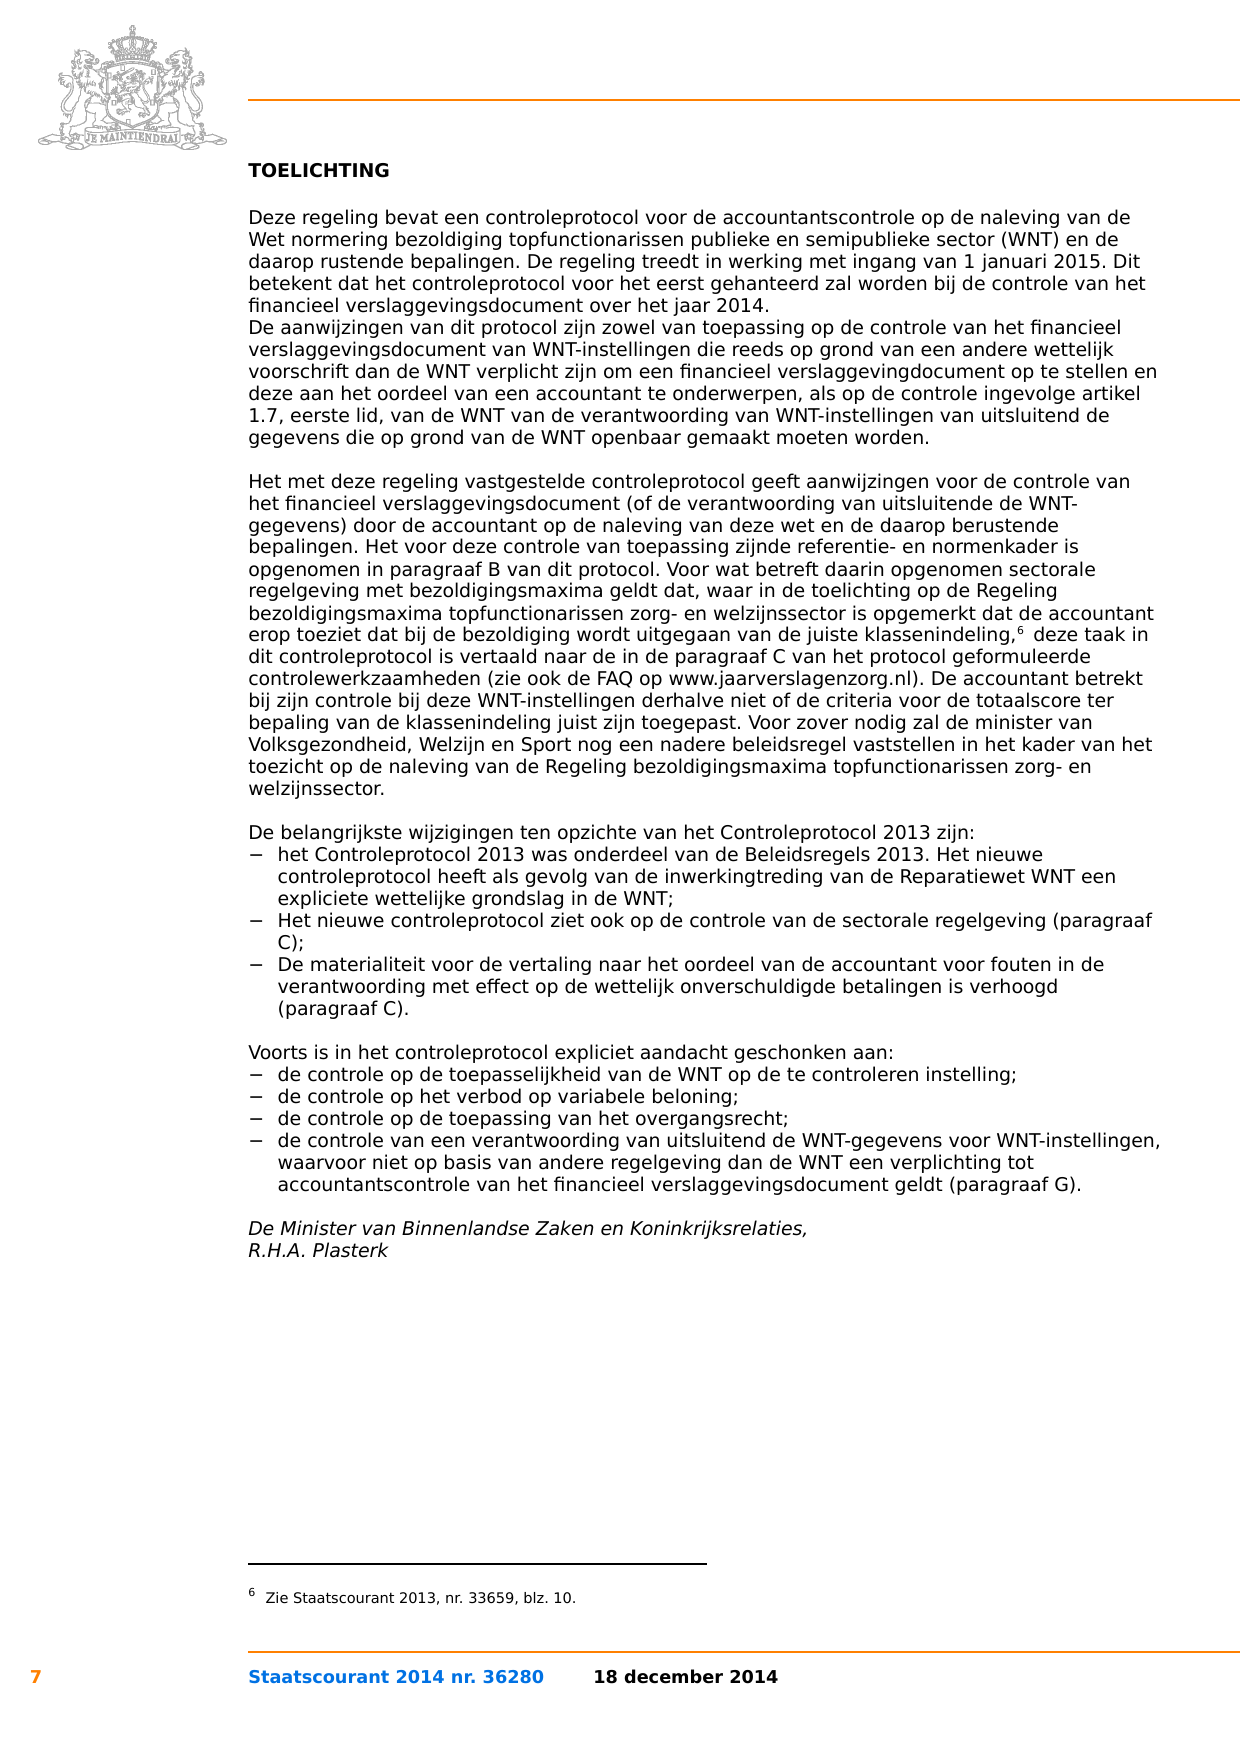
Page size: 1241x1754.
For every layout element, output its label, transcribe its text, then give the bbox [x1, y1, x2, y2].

text − de controle van een verantwoording van uitsluitend de WNT-gegevens voor WNT-instellingen, waarvoor niet op basis van andere regelgeving dan de WNT een verplichting tot accountantscontrole van het financieel verslaggevingsdocument geldt (paragraaf G). [248, 1130, 1163, 1196]
text Het met deze regeling vastgestelde controleprotocol geeft aanwijzingen voor de controle van het financieel verslaggevingsdocument (of de verantwoording van uitsluitende de WNT-gegevens) door de accountant op de naleving van deze wet en de daarop berustende bepalingen. Het voor deze controle van toepassing zijnde referentie- en normenkader is opgenomen in paragraaf B van dit protocol. Voor wat betreft daarin opgenomen sectorale regelgeving met bezoldigingsmaxima geldt dat, waar in de toelichting op de Regeling bezoldigingsmaxima topfunctionarissen zorg- en welzijnssector is opgemerkt dat de accountant erop toeziet dat bij de bezoldiging wordt uitgegaan van de juiste klassenindeling, deze taak in dit controleprotocol is vertaald naar de in de paragraaf C van het protocol geformuleerde controlewerkzaamheden (zie ook de FAQ op www.jaarverslagenzorg.nl). De accountant betrekt bij zijn controle bij deze WNT-instellingen derhalve niet of de criteria voor de totaalscore ter bepaling van de klassenindeling juist zijn toegepast. Voor zover nodig zal de minister van Volksgezondheid, Welzijn en Sport nog een nadere beleidsregel vaststellen in het kader van het toezicht op de naleving van de Regeling bezoldigingsmaxima topfunctionarissen zorg- en welzijnssector. [248, 471, 1163, 800]
text − de controle op de toepassing van het overgangsrecht; [248, 1108, 1163, 1130]
text De Minister van Binnenlandse Zaken en Koninkrijksrelaties, R.H.A. Plasterk [248, 1217, 1163, 1261]
text De belangrijkste wijzigingen ten opzichte van het Controleprotocol 2013 zijn: [248, 822, 1163, 844]
picture [38, 25, 227, 150]
text Voorts is in het controleprotocol expliciet aandacht geschonken aan: [248, 1042, 1163, 1064]
text − de controle op de toepasselijkheid van de WNT op de te controleren instelling; [248, 1064, 1163, 1086]
text − De materialiteit voor de vertaling naar het oordeel van de accountant voor fouten in de verantwoording met effect op de wettelijk onverschuldigde betalingen is verhoogd (paragraaf C). [248, 954, 1163, 1020]
text − het Controleprotocol 2013 was onderdeel van de Beleidsregels 2013. Het nieuwe controleprotocol heeft als gevolg van de inwerkingtreding van de Reparatiewet WNT een expliciete wettelijke grondslag in de WNT; [248, 844, 1163, 910]
text − de controle op het verbod op variabele beloning; [248, 1086, 1163, 1108]
subtitle TOELICHTING [248, 160, 1163, 182]
text Deze regeling bevat een controleprotocol voor de accountantscontrole op de naleving van de Wet normering bezoldiging topfunctionarissen publieke en semipublieke sector (WNT) en de daarop rustende bepalingen. De regeling treedt in werking met ingang van 1 januari 2015. Dit betekent dat het controleprotocol voor het eerst gehanteerd zal worden bij de controle van het financieel verslaggevingsdocument over het jaar 2014. [248, 207, 1163, 317]
text De aanwijzingen van dit protocol zijn zowel van toepassing op de controle van het financieel verslaggevingsdocument van WNT-instellingen die reeds op grond van een andere wettelijk voorschrift dan de WNT verplicht zijn om een financieel verslaggevingdocument op te stellen en deze aan het oordeel van een accountant te onderwerpen, als op de controle ingevolge artikel 1.7, eerste lid, van de WNT van de verantwoording van WNT-instellingen van uitsluitend de gegevens die op grond van de WNT openbaar gemaakt moeten worden. [248, 317, 1163, 449]
text − Het nieuwe controleprotocol ziet ook op de controle van de sectorale regelgeving (paragraaf C); [248, 910, 1163, 954]
text Zie Staatscourant 2013, nr. 33659, blz. 10. [248, 1586, 1163, 1608]
